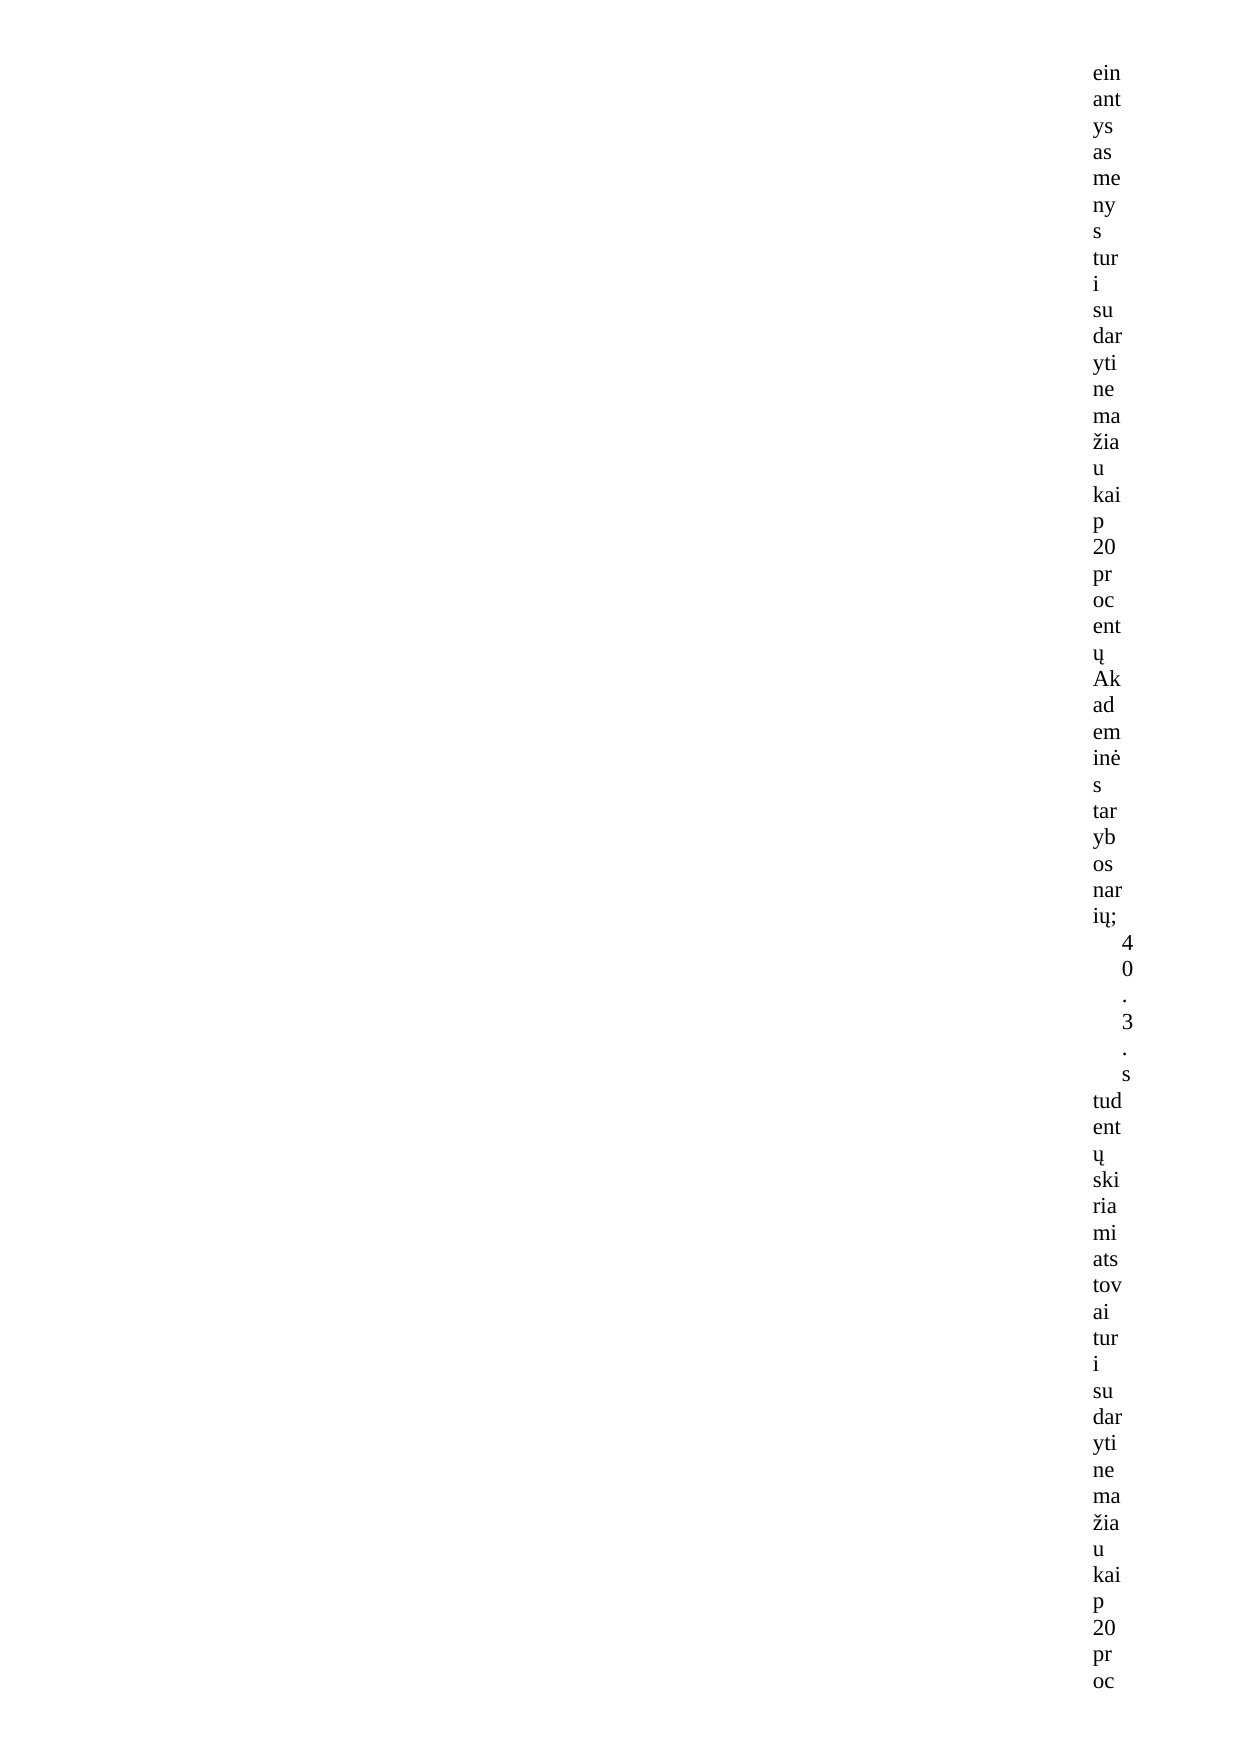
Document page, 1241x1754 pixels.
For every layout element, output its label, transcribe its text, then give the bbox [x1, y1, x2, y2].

list 11 narių, išrinktų visuotiniuose padalinių dėstytojų ir mokslo darbuotojų susirinkimuose. Išrinktų narių skaičius turi būti proporcingas padalinio dėstytojų ir mokslo darbuotojų skaičiui. Docento ir vyresniojo mokslo darbuotojo pareigas einantys asmenys turi sudaryti ne mažiau kaip 20 procentų Akademinės tarybos narių; [1093, 59, 1122, 929]
subtitle studentų skiriami atstovai turi sudaryti ne mažiau kaip 20 procentų Akademinės tarybos narių. Studentų atstovus į Akademinę tarybą skiria studentų atstovybė, o jeigu jos nėra, – visuotinis studentų susirinkimas (konferencija). [1093, 929, 1122, 1693]
